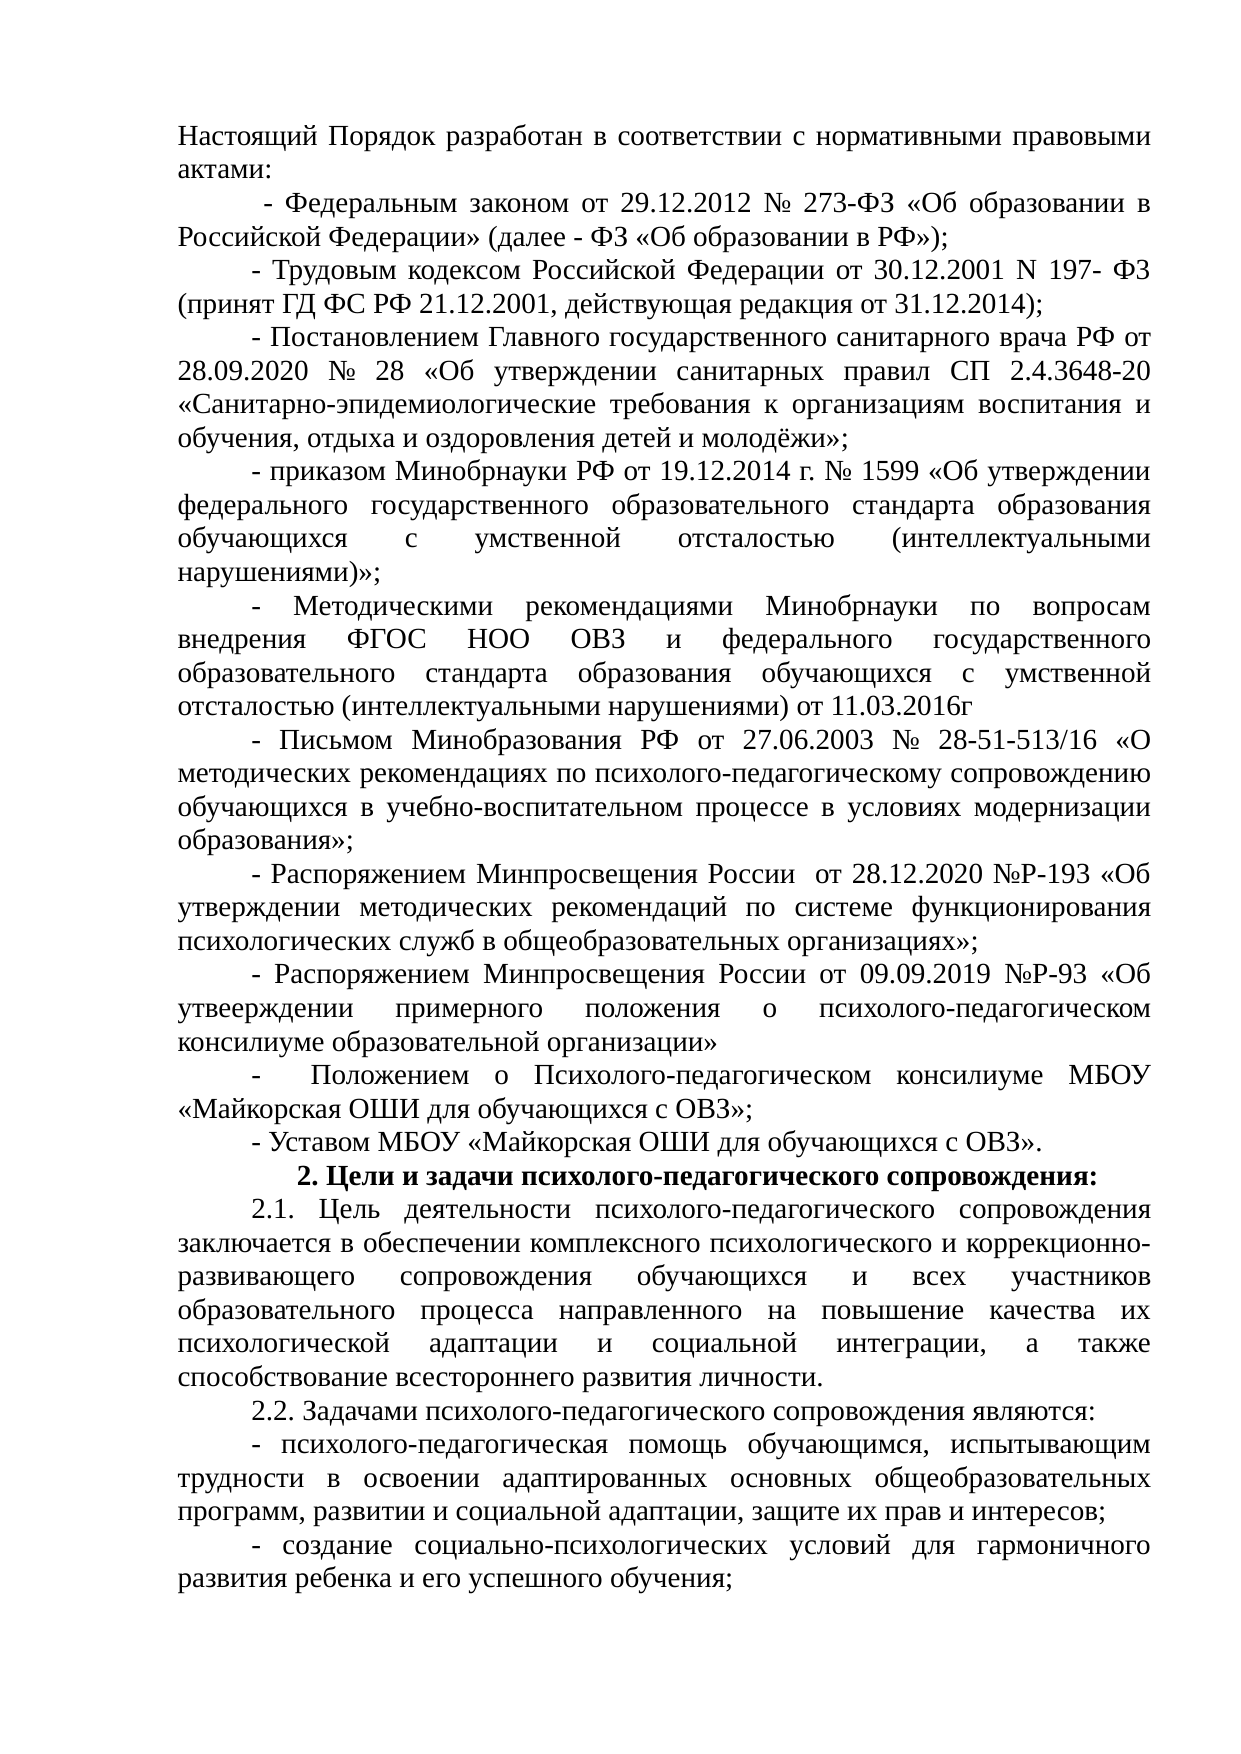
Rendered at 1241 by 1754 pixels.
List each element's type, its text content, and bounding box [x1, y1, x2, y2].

text - создание социально-психологических условий для гармоничного развития ребенка и его успешного обучения; [177, 1527, 1152, 1594]
text 2. Цели и задачи психолого-педагогического сопровождения: [177, 1158, 1152, 1191]
text - Трудовым кодексом Российской Федерации от 30.12.2001 N 197- Ф3 (принят ГД ФС РФ 21.12.2001, действующая редакция от 31.12.2014); [177, 252, 1152, 319]
text 2.2. Задачами психолого-педагогического сопровождения являются: [177, 1393, 1152, 1426]
text - Распоряжением Минпросвещения России от 28.12.2020 №Р-193 «Об утверждении методических рекомендаций по системе функционирования психологических служб в общеобразовательных организациях»; [177, 856, 1152, 957]
text - психолого-педагогическая помощь обучающимся, испытывающим трудности в освоении адаптированных основных общеобразовательных программ, развитии и социальной адаптации, защите их прав и интересов; [177, 1426, 1152, 1527]
text - Письмом Минобразования РФ от 27.06.2003 № 28-51-513/16 «О методических рекомендациях по психолого-педагогическому сопровождению обучающихся в учебно-воспитательном процессе в условиях модернизации образования»; [177, 722, 1152, 856]
text - Положением о Психолого-педагогическом консилиуме МБОУ «Майкорская ОШИ для обучающихся с ОВЗ»; [177, 1057, 1152, 1124]
text - Методическими рекомендациями Минобрнауки по вопросам внедрения ФГОС НОО ОВЗ и федерального государственного образовательного стандарта образования обучающихся с умственной отсталостью (интеллектуальными нарушениями) от 11.03.2016г [177, 588, 1152, 722]
text - Распоряжением Минпросвещения России от 09.09.2019 №Р-93 «Об утвеерждении примерного положения о психолого-педагогическом консилиуме образовательной организации» [177, 957, 1152, 1057]
text - Федеральным законом от 29.12.2012 № 273-ФЗ «Об образовании в Российской Федерации» (далее - ФЗ «Об образовании в РФ»); [177, 185, 1152, 252]
text 2.1. Цель деятельности психолого-педагогического сопровождения заключается в обеспечении комплексного психологического и коррекционно-развивающего сопровождения обучающихся и всех участников образовательного процесса направленного на повышение качества их психологической адаптации и социальной интеграции, а также способствование всестороннего развития личности. [177, 1191, 1152, 1393]
text - Постановлением Главного государственного санитарного врача РФ от 28.09.2020 № 28 «Об утверждении санитарных правил СП 2.4.3648-20 «Санитарно-эпидемиологические требования к организациям воспитания и обучения, отдыха и оздоровления детей и молодёжи»; [177, 319, 1152, 453]
text - приказом Минобрнауки РФ от 19.12.2014 г. № 1599 «Об утверждении федерального государственного образовательного стандарта образования обучающихся с умственной отсталостью (интеллектуальными нарушениями)»; [177, 453, 1152, 588]
text - Уставом МБОУ «Майкорская ОШИ для обучающихся с ОВЗ». [177, 1124, 1152, 1158]
text Настоящий Порядок разработан в соответствии с нормативными правовыми актами: [177, 118, 1152, 185]
